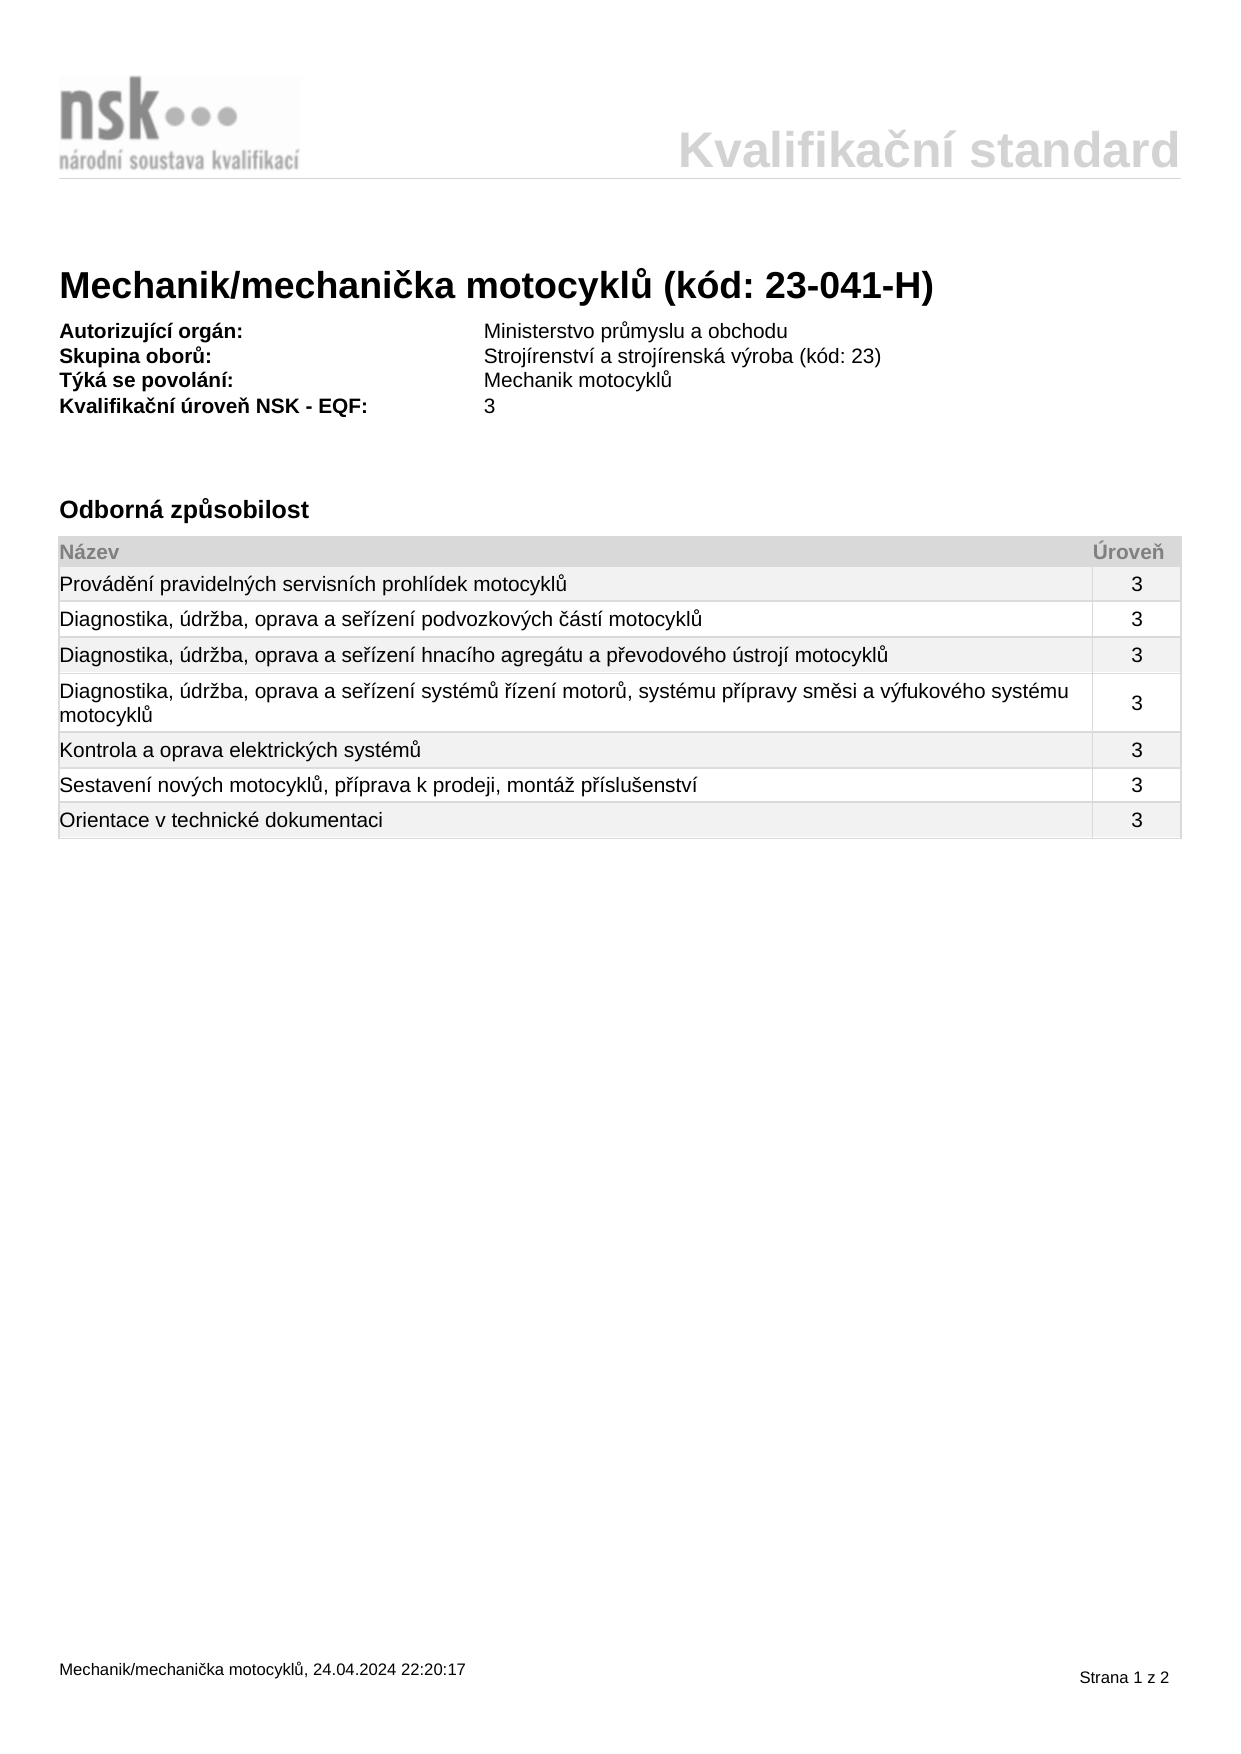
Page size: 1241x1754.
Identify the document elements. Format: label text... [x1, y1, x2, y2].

table_cell 3 [1093, 769, 1180, 801]
table_cell [862, 418, 1093, 489]
table_cell 3 [1093, 674, 1180, 731]
table_cell [1169, 839, 1181, 1137]
table_cell 3 [1093, 567, 1180, 600]
table_cell [484, 1138, 620, 1398]
table_cell [620, 1399, 626, 1659]
table_cell [862, 196, 1093, 224]
table_cell Skupina oborů: [59, 344, 483, 368]
table_cell [484, 418, 620, 489]
table_cell [484, 1399, 620, 1659]
table_cell [620, 418, 626, 489]
table_cell 3 [1093, 638, 1180, 672]
table_cell [1093, 196, 1169, 224]
table_cell [484, 196, 620, 224]
table_cell [59, 1399, 483, 1659]
table_header [621, 59, 626, 172]
table_cell [59, 1138, 483, 1398]
table_cell Kontrola a oprava elektrických systémů [60, 733, 1092, 767]
table_cell [1093, 418, 1169, 489]
table_cell Diagnostika, údržba, oprava a seřízení podvozkových částí motocyklů [60, 602, 1092, 636]
table_cell [1169, 307, 1181, 319]
table_cell [1093, 839, 1169, 1137]
table_cell Orientace v technické dokumentaci [60, 803, 1092, 837]
picture [58, 59, 621, 172]
table_cell [1093, 1138, 1169, 1398]
table_cell [862, 307, 1093, 319]
table_cell Strojírenství a strojírenská výroba (kód: 23) [484, 344, 1181, 368]
table_cell [1093, 307, 1169, 319]
table_cell Autorizující orgán: [59, 319, 483, 343]
table_cell [626, 839, 862, 1137]
table_cell [59, 196, 483, 224]
table_cell Mechanik/mechanička motocyklů, 24.04.2024 22:20:17 [59, 1660, 862, 1696]
table_cell [620, 1138, 626, 1398]
table_cell [484, 839, 620, 1137]
table_cell [59, 172, 483, 178]
table_cell Ministerstvo průmyslu a obchodu [484, 319, 1181, 344]
table_cell [1169, 1660, 1181, 1696]
table_cell [862, 1138, 1093, 1398]
table_cell [620, 196, 626, 224]
table_cell [484, 307, 620, 319]
table_cell Kvalifikační úroveň NSK - EQF: [59, 394, 483, 417]
table_cell 3 [484, 394, 1181, 417]
table_cell Diagnostika, údržba, oprava a seřízení systémů řízení motorů, systému přípravy směsi a výfukového systému motocyklů [60, 674, 1092, 731]
table_cell [626, 196, 862, 224]
table_cell [1169, 196, 1181, 224]
table_cell [59, 839, 483, 1137]
table_cell [620, 307, 626, 319]
table_cell Odborná způsobilost [59, 489, 1181, 524]
table_cell Týká se povolání: [59, 368, 483, 392]
table_cell 3 [1093, 803, 1180, 837]
table_cell Provádění pravidelných servisních prohlídek motocyklů [60, 567, 1092, 600]
table_cell [626, 307, 862, 319]
table_cell [620, 524, 626, 536]
table_cell Strana 1 z 2 [862, 1660, 1169, 1696]
table_cell 3 [1093, 733, 1180, 767]
table_cell [1169, 1399, 1181, 1659]
table_cell Sestavení nových motocyklů, příprava k prodeji, montáž příslušenství [60, 769, 1092, 801]
table_cell 3 [1093, 602, 1180, 636]
table_cell [59, 307, 483, 319]
table_cell [1169, 418, 1181, 489]
table_cell [620, 839, 626, 1137]
table_cell [626, 418, 862, 489]
table_cell Název [60, 537, 1092, 566]
table_header Kvalifikační standard [626, 59, 1181, 178]
table_cell [59, 179, 1181, 196]
table_cell [1093, 1399, 1169, 1659]
table_cell [626, 1399, 862, 1659]
table_cell Mechanik/mechanička motocyklů (kód: 23-041-H) [59, 224, 1181, 307]
table_cell Úroveň [1093, 537, 1180, 566]
table_cell [1093, 524, 1169, 536]
table_cell [1169, 1138, 1181, 1398]
table_cell Diagnostika, údržba, oprava a seřízení hnacího agregátu a převodového ústrojí motocyklů [60, 638, 1092, 672]
table_cell [626, 1138, 862, 1398]
table_cell [862, 839, 1093, 1137]
table_cell [484, 524, 620, 536]
table_cell [862, 1399, 1093, 1659]
table_cell [626, 524, 862, 536]
table_cell [484, 172, 620, 178]
table_cell Mechanik motocyklů [484, 368, 1181, 393]
table_cell [59, 418, 483, 489]
table_cell [59, 524, 483, 536]
table_cell [1169, 524, 1181, 536]
table_cell [862, 524, 1093, 536]
